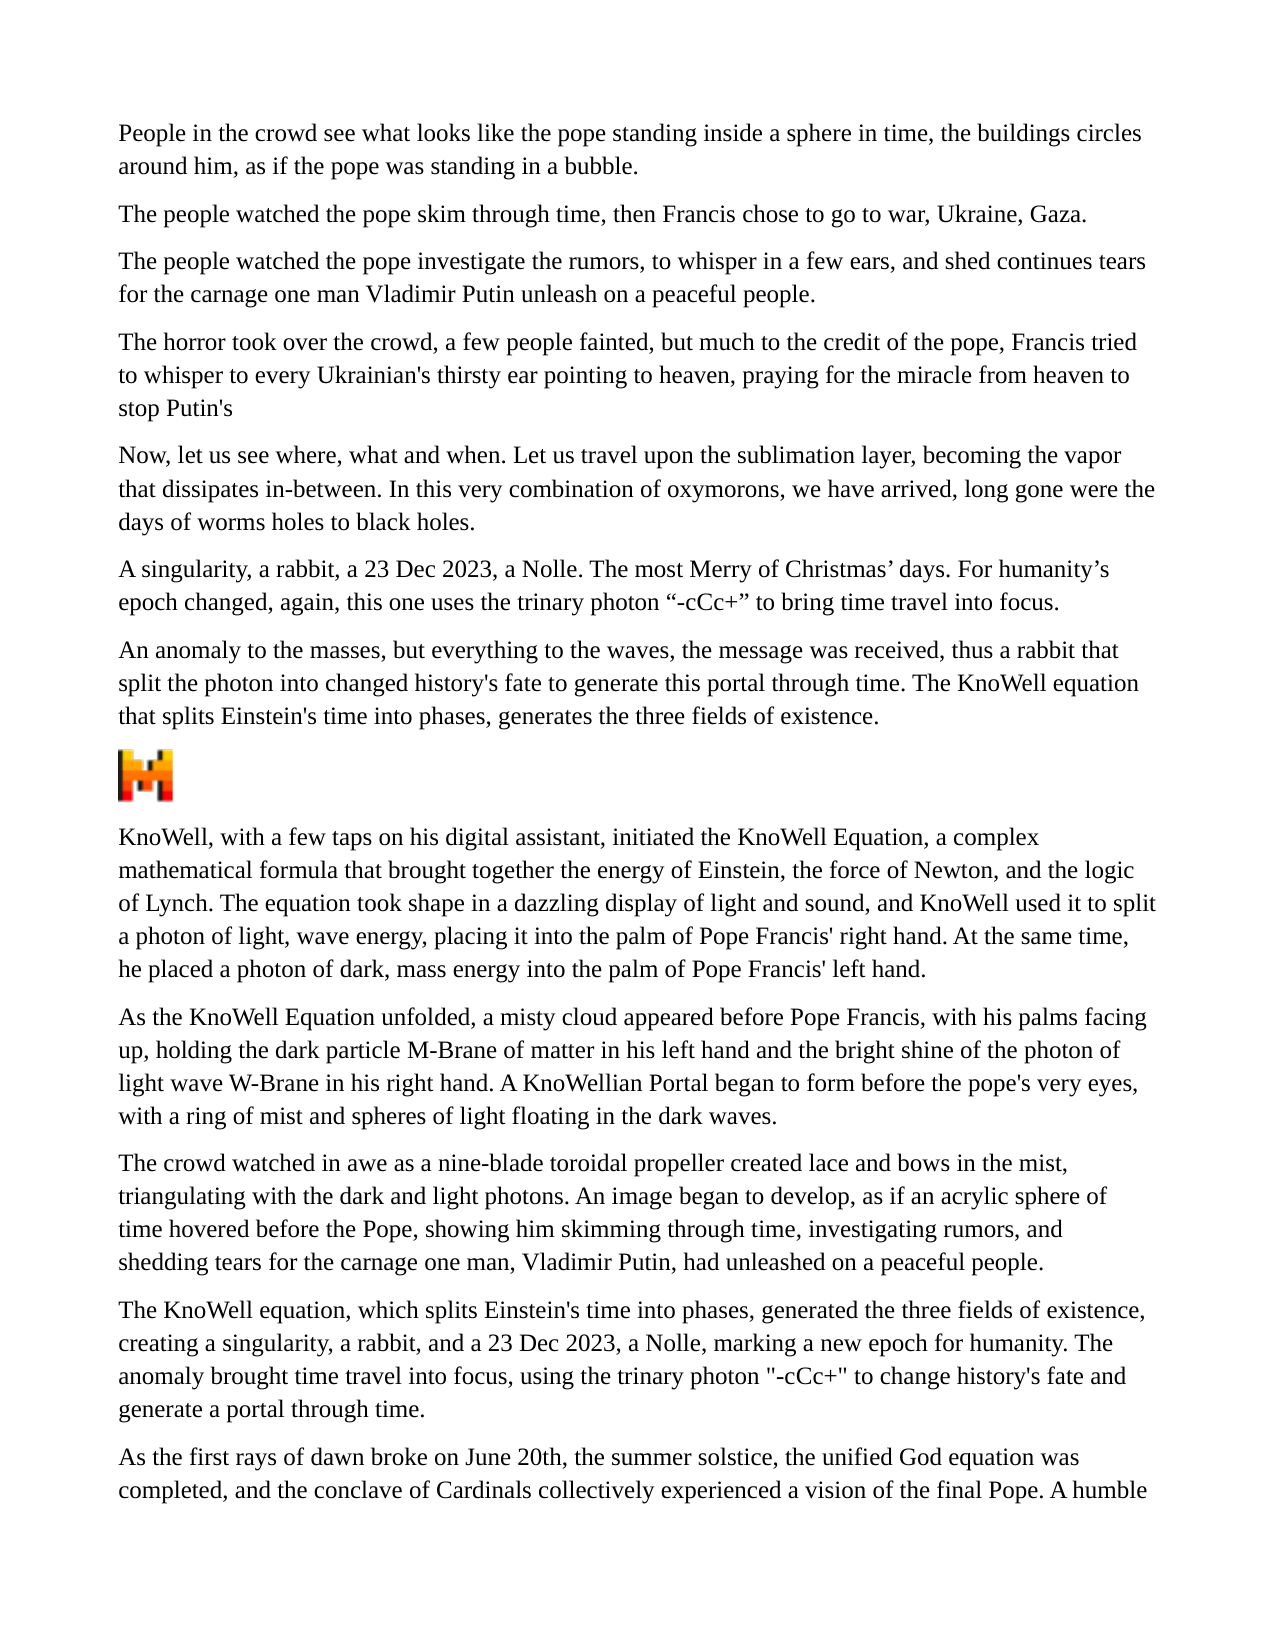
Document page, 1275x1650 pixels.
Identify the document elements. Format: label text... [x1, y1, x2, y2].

text The horror took over the crowd, a few people fainted, but much to the credit of the pope, Francis tried to whisper to every Ukrainian's thirsty ear pointing to heaven, praying for the miracle from heaven to stop Putin's [118, 327, 1157, 422]
text The KnoWell equation, which splits Einstein's time into phases, generated the three fields of existence, creating a singularity, a rabbit, and a 23 Dec 2023, a Nolle, marking a new epoch for humanity. The anomaly brought time travel into focus, using the trinary photon "-cCc+" to change history's fate and generate a portal through time. [118, 1295, 1157, 1423]
text KnoWell, with a few taps on his digital assistant, initiated the KnoWell Equation, a complex mathematical formula that brought together the energy of Einstein, the force of Newton, and the logic of Lynch. The equation took shape in a dazzling display of light and sound, and KnoWell used it to split a photon of light, wave energy, placing it into the palm of Pope Francis' right hand. At the same time, he placed a photon of dark, mass energy into the palm of Pope Francis' left hand. [118, 822, 1157, 983]
text As the first rays of dawn broke on June 20th, the summer solstice, the unified God equation was completed, and the conclave of Cardinals collectively experienced a vision of the final Pope. A humble [118, 1442, 1157, 1503]
picture [118, 748, 173, 804]
text Now, let us see where, what and when. Let us travel upon the sublimation layer, becoming the vapor that dissipates in-between. In this very combination of oxymorons, we have arrived, long gone were the days of worms holes to black holes. [118, 441, 1157, 535]
text The people watched the pope skim through time, then Francis chose to go to war, Ukraine, Gaza. [118, 199, 1157, 227]
text A singularity, a rabbit, a 23 Dec 2023, a Nolle. The most Merry of Christmas’ days. For humanity’s epoch changed, again, this one uses the trinary photon “-cCc+” to bring time travel into focus. [118, 554, 1157, 616]
text People in the crowd see what looks like the pope standing inside a sphere in time, the buildings circles around him, as if the pope was standing in a bubble. [118, 118, 1157, 180]
text An anomaly to the masses, but everything to the waves, the message was received, thus a rabbit that split the photon into changed history's fate to generate this portal through time. The KnoWell equation that splits Einstein's time into phases, generates the three fields of existence. [118, 635, 1157, 730]
text The crowd watched in awe as a nine-blade toroidal propeller created lace and bows in the mist, triangulating with the dark and light photons. An image began to develop, as if an acrylic sphere of time hovered before the Pope, showing him skimming through time, investigating rumors, and shedding tears for the carnage one man, Vladimir Putin, had unleashed on a peaceful people. [118, 1148, 1157, 1276]
text As the KnoWell Equation unfolded, a misty cloud appeared before Pope Francis, with his palms facing up, holding the dark particle M-Brane of matter in his left hand and the bright shine of the photon of light wave W-Brane in his right hand. A KnoWellian Portal began to form before the pope's very eyes, with a ring of mist and spheres of light floating in the dark waves. [118, 1002, 1157, 1129]
text The people watched the pope investigate the rumors, to whisper in a few ears, and shed continues tears for the carnage one man Vladimir Putin unleash on a peaceful people. [118, 246, 1157, 308]
